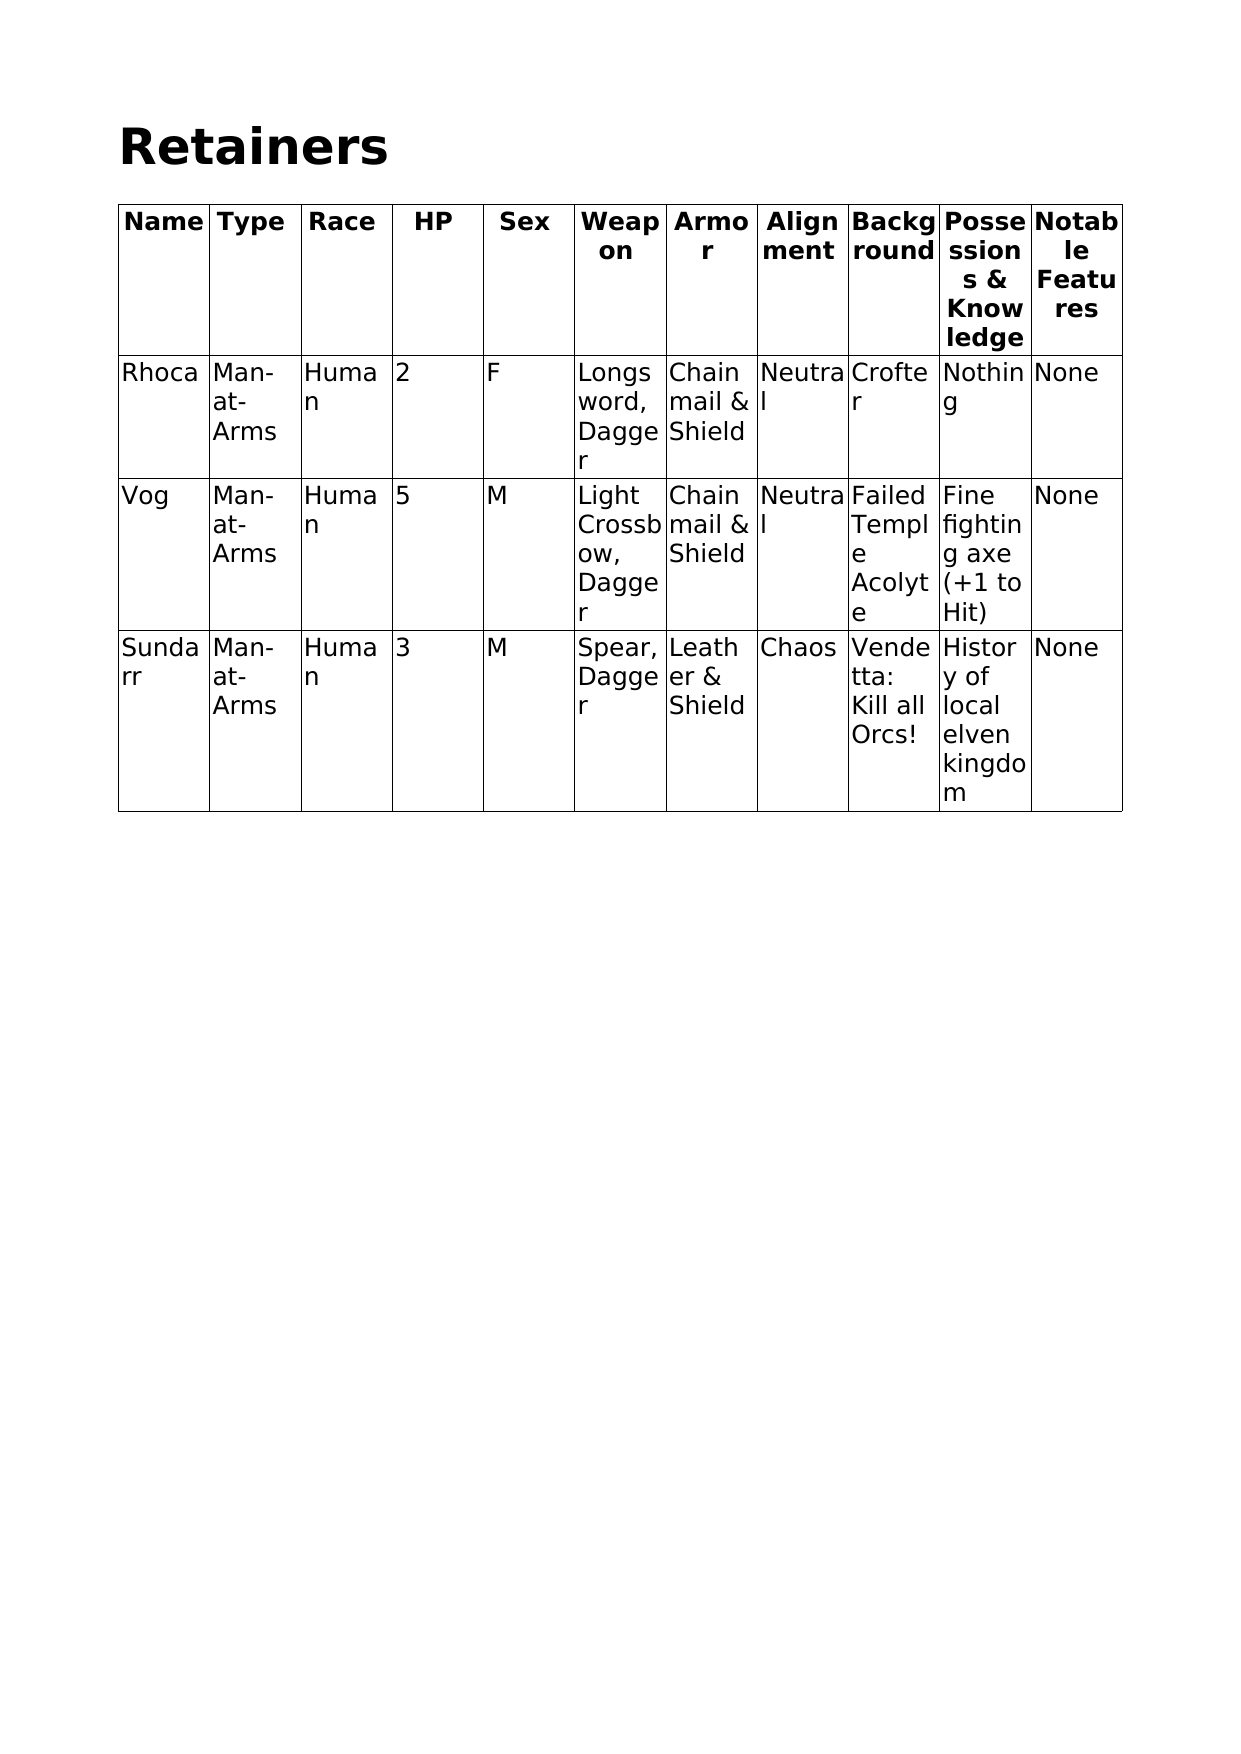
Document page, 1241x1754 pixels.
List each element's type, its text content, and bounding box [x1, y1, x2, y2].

table_cell Fine fighting axe (+1 to Hit) [940, 479, 1031, 630]
table_cell Vog [119, 479, 209, 630]
table_cell Human [302, 479, 392, 630]
table_cell Chaos [758, 631, 848, 811]
table_header Sex [484, 205, 574, 355]
table_cell Human [302, 356, 392, 478]
table_cell Man-at-Arms [210, 631, 301, 811]
table_cell Chainmail & Shield [667, 356, 757, 478]
table_cell Longsword, Dagger [575, 356, 666, 478]
table_header Armor [667, 205, 757, 355]
table_header HP [393, 205, 483, 355]
table_cell Nothing [940, 356, 1031, 478]
table_cell Rhoca [119, 356, 209, 478]
table_cell 2 [393, 356, 483, 478]
table_header Alignment [758, 205, 848, 355]
table_cell None [1032, 479, 1122, 630]
table_cell Spear, Dagger [575, 631, 666, 811]
table_cell None [1032, 356, 1122, 478]
table_header Type [210, 205, 301, 355]
table_cell Neutral [758, 356, 848, 478]
table_cell Man-at-Arms [210, 356, 301, 478]
table_cell Vendetta: Kill all Orcs! [849, 631, 939, 811]
table_header Name [119, 205, 209, 355]
table_cell Crofter [849, 356, 939, 478]
table_header Possessions & Knowledge [940, 205, 1031, 355]
table_cell M [484, 631, 574, 811]
table_cell M [484, 479, 574, 630]
table_cell 5 [393, 479, 483, 630]
table_cell History of local elven kingdom [940, 631, 1031, 811]
table_cell Light Crossbow, Dagger [575, 479, 666, 630]
table_cell None [1032, 631, 1122, 811]
table_header Background [849, 205, 939, 355]
subtitle Retainers [118, 118, 1122, 176]
table_cell F [484, 356, 574, 478]
table_cell Sundarr [119, 631, 209, 811]
table_cell Leather & Shield [667, 631, 757, 811]
table_cell Chainmail & Shield [667, 479, 757, 630]
table_cell Failed Temple Acolyte [849, 479, 939, 630]
table_cell 3 [393, 631, 483, 811]
table_header Weapon [575, 205, 666, 355]
table_header Race [302, 205, 392, 355]
table_cell Human [302, 631, 392, 811]
table_cell Man-at-Arms [210, 479, 301, 630]
table_header Notable Features [1032, 205, 1122, 355]
table_cell Neutral [758, 479, 848, 630]
